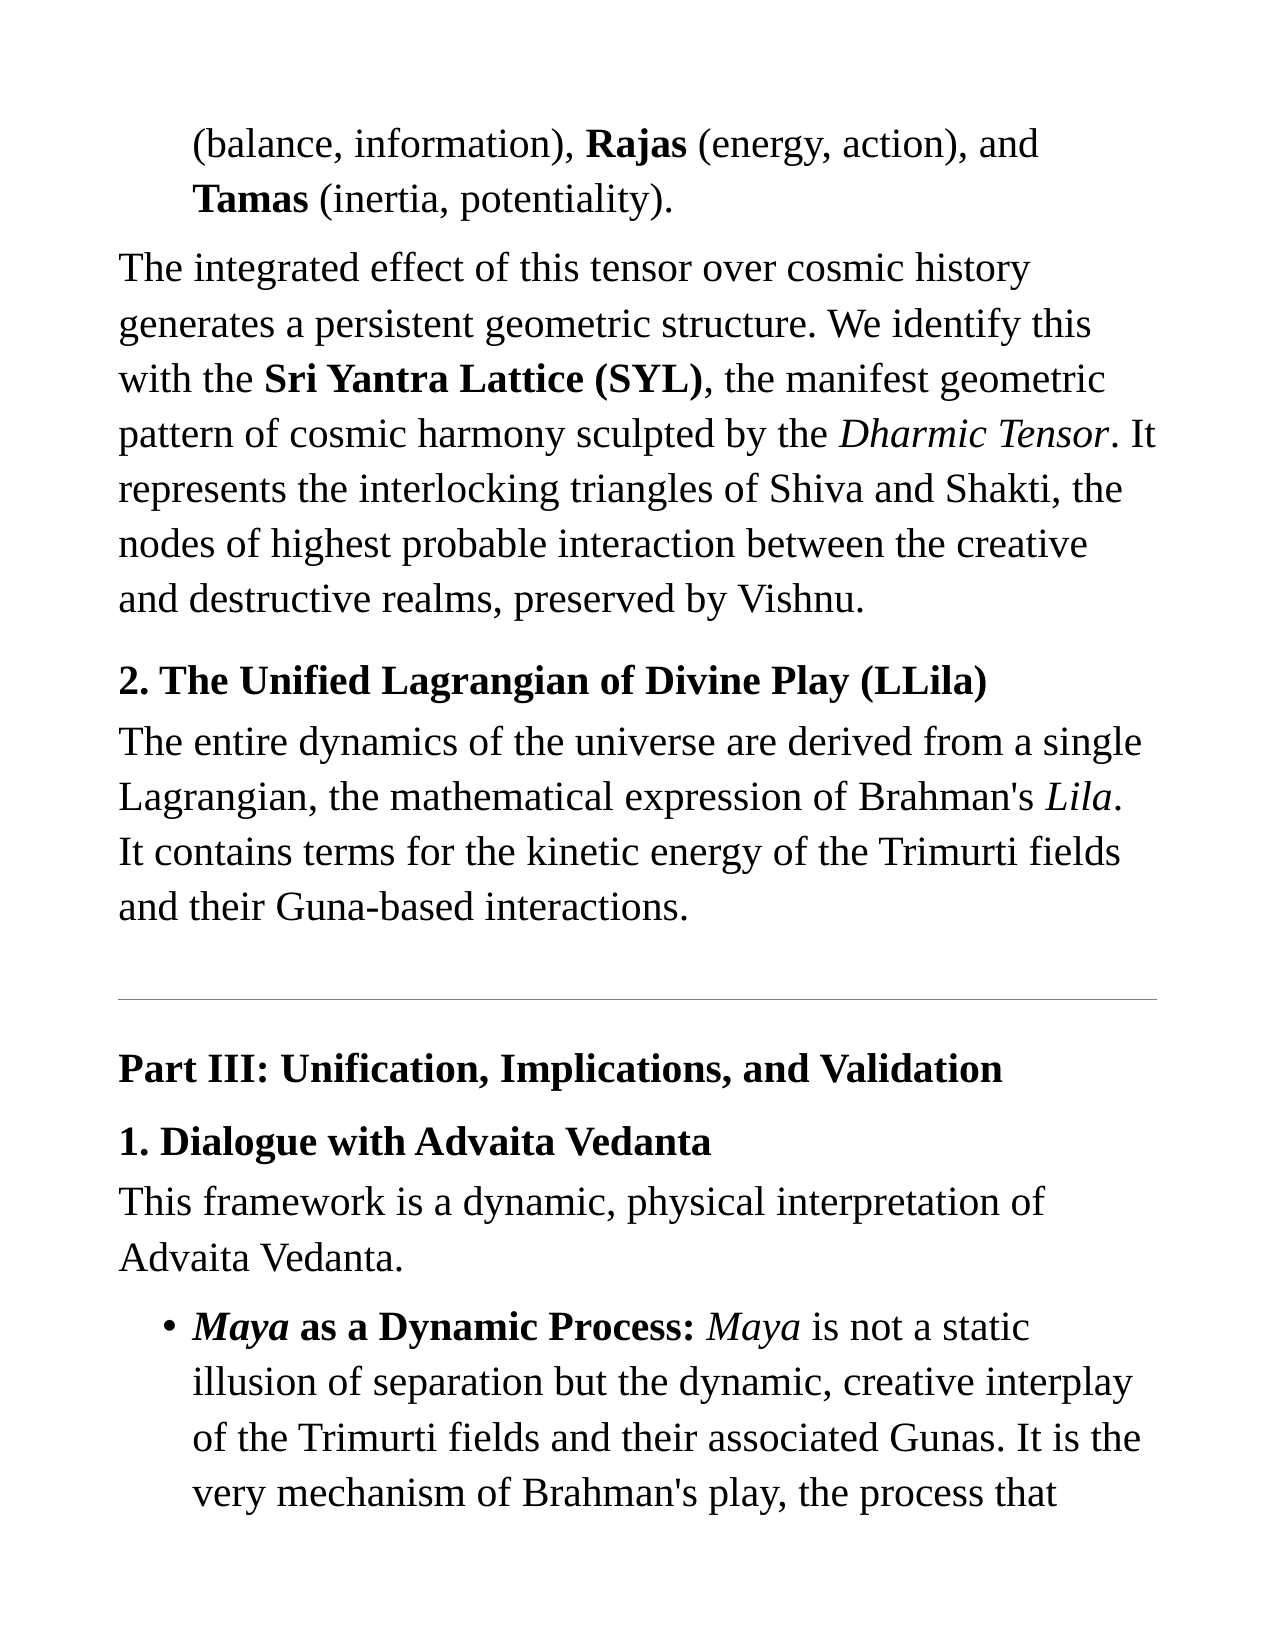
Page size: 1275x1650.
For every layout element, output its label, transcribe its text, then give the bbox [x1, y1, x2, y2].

text The entire dynamics of the universe are derived from a single Lagrangian, the mathematical expression of Brahman's Lila. It contains terms for the kinetic energy of the Trimurti fields and their Guna-based interactions. [118, 716, 1157, 929]
subtitle Part III: Unification, Implications, and Validation [118, 1043, 1157, 1091]
subtitle 1. Dialogue with Advaita Vedanta [118, 1116, 1157, 1164]
list (balance, information), Rajas (energy, action), and Tamas (inertia, potentiality). [162, 118, 1157, 221]
list Maya as a Dynamic Process: Maya is not a static illusion of separation but the dynamic, creative interplay of the Trimurti fields and their associated Gunas. It is the very mechanism of Brahman's play, the process that [162, 1302, 1157, 1515]
text This framework is a dynamic, physical interpretation of Advaita Vedanta. [118, 1177, 1157, 1280]
subtitle 2. The Unified Lagrangian of Divine Play (LLila) [118, 656, 1157, 704]
text The integrated effect of this tensor over cosmic history generates a persistent geometric structure. We identify this with the Sri Yantra Lattice (SYL), the manifest geometric pattern of cosmic harmony sculpted by the Dharmic Tensor. It represents the interlocking triangles of Shiva and Shakti, the nodes of highest probable interaction between the creative and destructive realms, preserved by Vishnu. [118, 243, 1157, 621]
